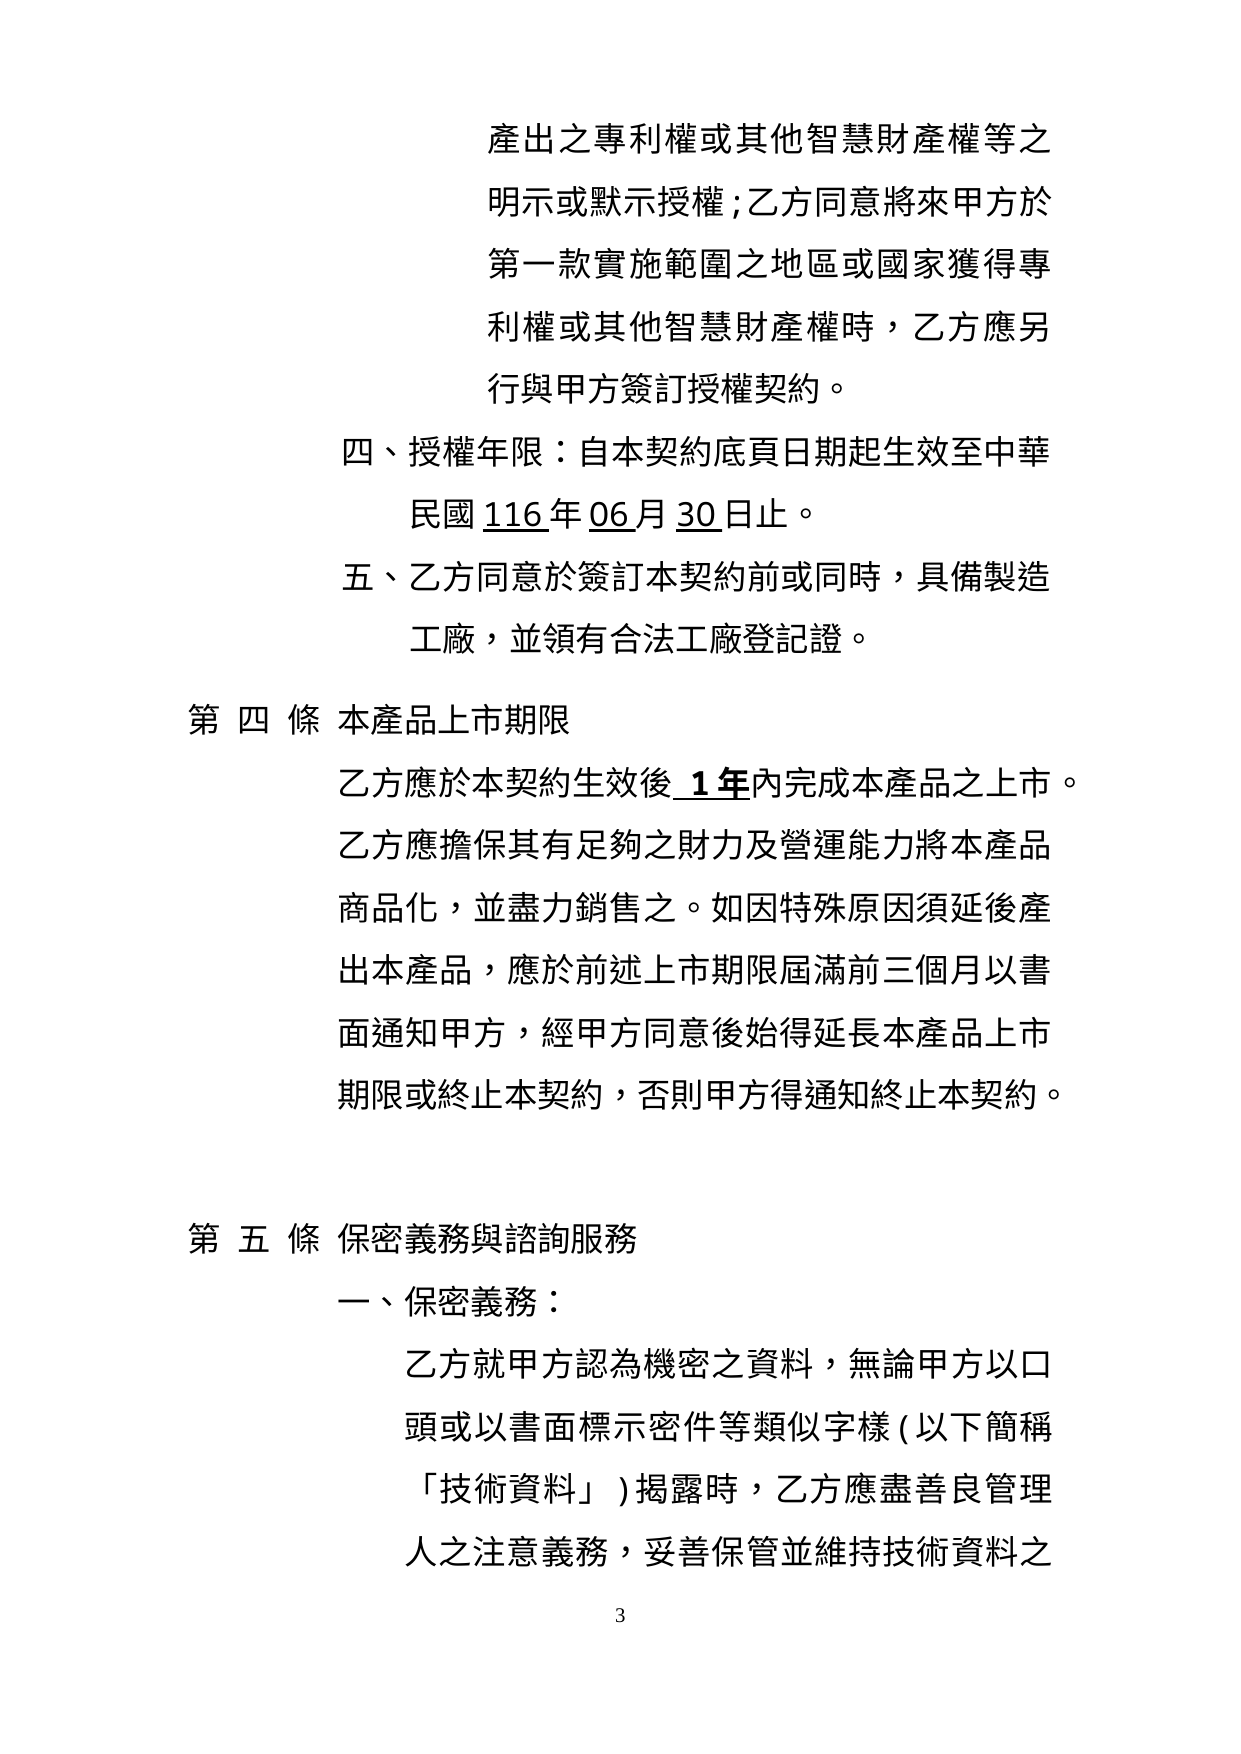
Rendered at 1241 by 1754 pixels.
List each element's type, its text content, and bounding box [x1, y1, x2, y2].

subtitle 第 五 條 保密義務與諮詢服務 [187, 1196, 1053, 1258]
text 一、保密義務： [337, 1258, 1053, 1321]
subtitle 第 四 條 本產品上市期限 [187, 677, 1053, 739]
text 四、授權年限：自本契約底頁日期起生效至中華民國116年O6月3O日止。 [341, 408, 1053, 533]
text 乙方就甲方認為機密之資料，無論甲方以口頭或以書面標示密件等類似字樣(以下簡稱「技術資料」)揭露時，乙方應盡善良管理人之注意義務，妥善保管並維持技術資料之機密性。乙方因本契約而知悉或持有之技術資料時，不得洩漏交付予任何第三人或運往第三條第一款實施範圍以外之地區或國家，亦不得挪作他用。如乙方之經銷商、代理商，或與乙方有委任、複委任、僱傭(無論在職或離職)及代理關係者違反本條約定，視為乙方違反本條約定，乙方應與該違約者對甲方負連帶損害賠償責任。 [404, 1321, 1053, 1571]
text 產出之專利權或其他智慧財產權等之明示或默示授權;乙方同意將來甲方於第一款實施範圍之地區或國家獲得專利權或其他智慧財產權時，乙方應另行與甲方簽訂授權契約。 [412, 96, 1053, 408]
text 五、乙方同意於簽訂本契約前或同時，具備製造工廠，並領有合法工廠登記證。 [341, 533, 1053, 658]
text 乙方應於本契約生效後 1年內完成本產品之上市。乙方應擔保其有足夠之財力及營運能力將本產品商品化，並盡力銷售之。如因特殊原因須延後產出本產品，應於前述上市期限屆滿前三個月以書面通知甲方，經甲方同意後始得延長本產品上市期限或終止本契約，否則甲方得通知終止本契約。 [337, 739, 1053, 1114]
